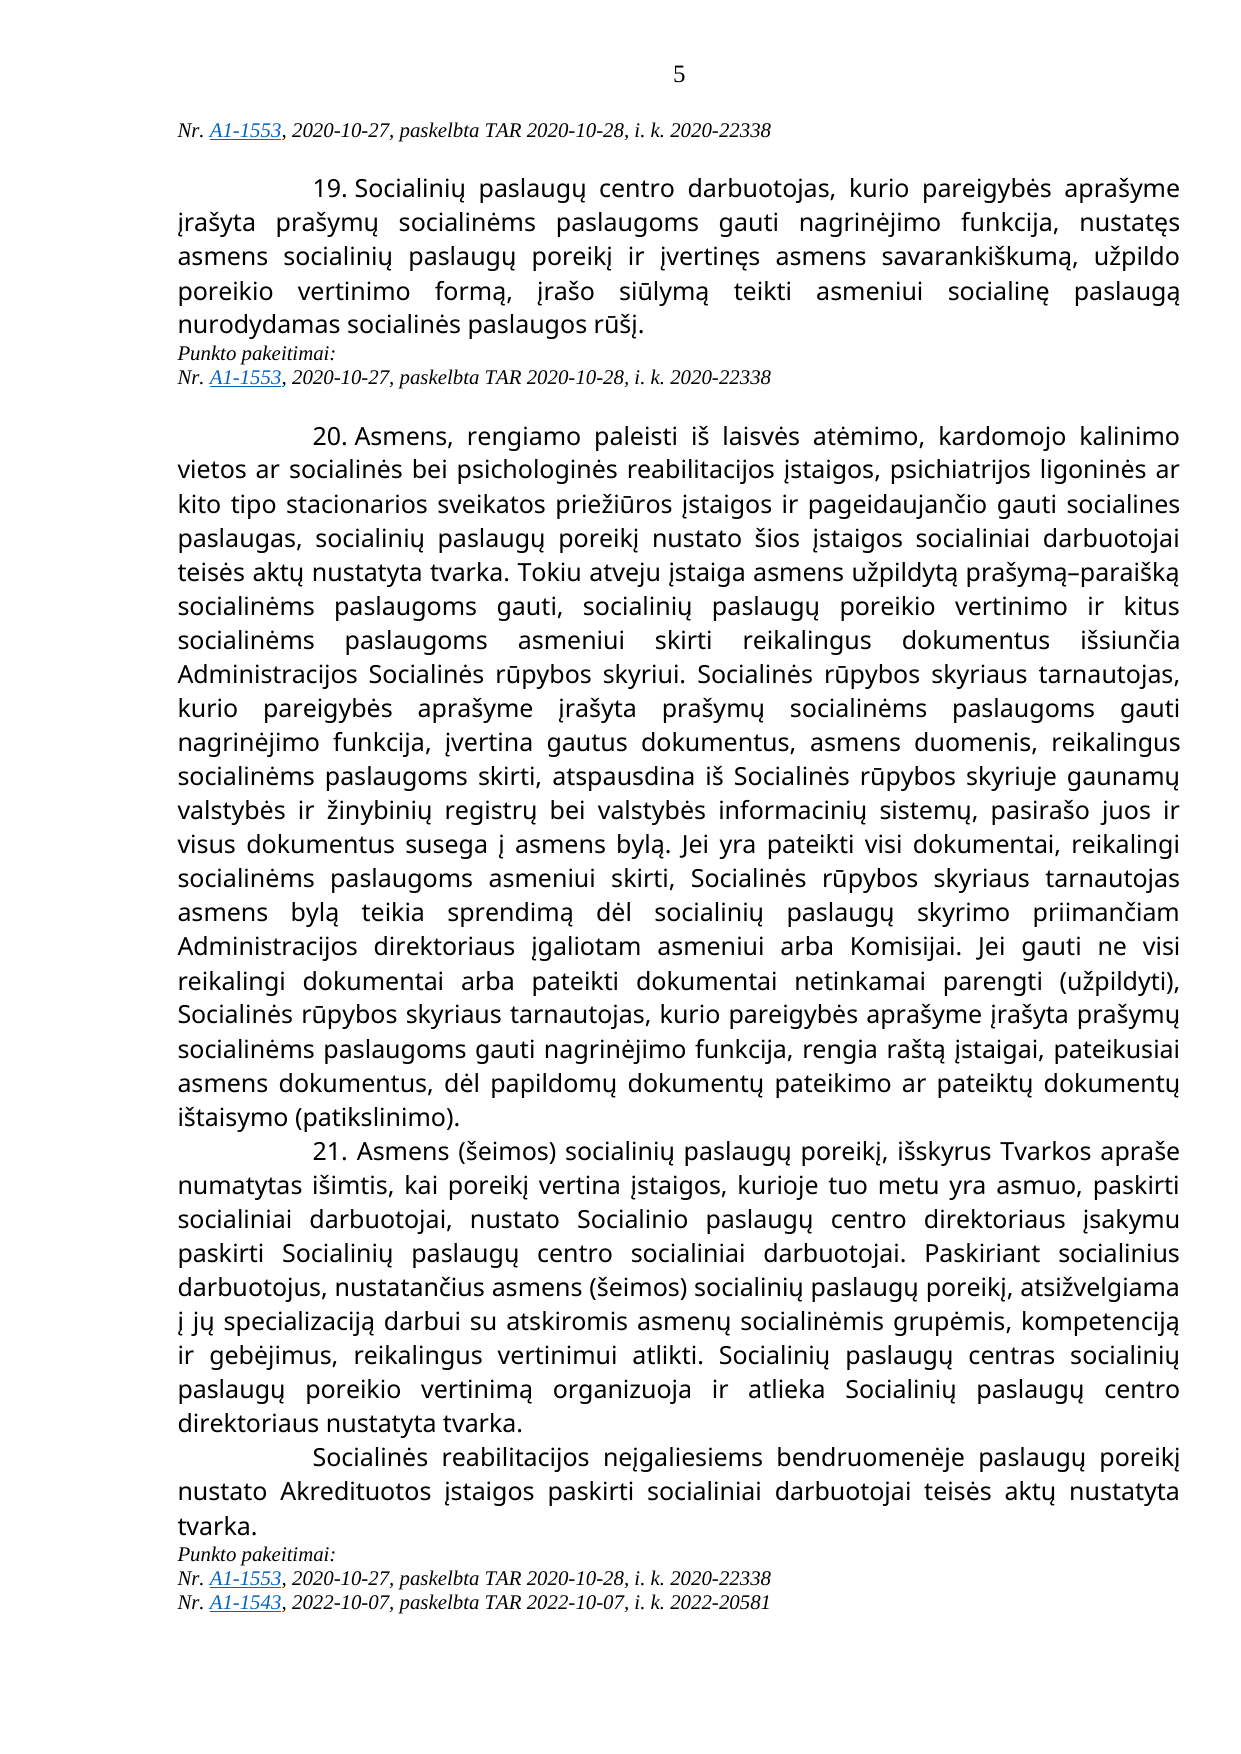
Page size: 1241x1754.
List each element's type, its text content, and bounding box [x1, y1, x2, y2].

text 20. Asmens, rengiamo paleisti iš laisvės atėmimo, kardomojo kalinimo vietos ar socialinės bei psichologinės reabilitacijos įstaigos, psichiatrijos ligoninės ar kito tipo stacionarios sveikatos priežiūros įstaigos ir pageidaujančio gauti socialines paslaugas, socialinių paslaugų poreikį nustato šios įstaigos socialiniai darbuotojai teisės aktų nustatyta tvarka. Tokiu atveju įstaiga asmens užpildytą prašymą–paraišką socialinėms paslaugoms gauti, socialinių paslaugų poreikio vertinimo ir kitus socialinėms paslaugoms asmeniui skirti reikalingus dokumentus išsiunčia Administracijos Socialinės rūpybos skyriui. Socialinės rūpybos skyriaus tarnautojas, kurio pareigybės aprašyme įrašyta prašymų socialinėms paslaugoms gauti nagrinėjimo funkcija, įvertina gautus dokumentus, asmens duomenis, reikalingus socialinėms paslaugoms skirti, atspausdina iš Socialinės rūpybos skyriuje gaunamų valstybės ir žinybinių registrų bei valstybės informacinių sistemų, pasirašo juos ir visus dokumentus susega į asmens bylą. Jei yra pateikti visi dokumentai, reikalingi socialinėms paslaugoms asmeniui skirti, Socialinės rūpybos skyriaus tarnautojas asmens bylą teikia sprendimą dėl socialinių paslaugų skyrimo priimančiam Administracijos direktoriaus įgaliotam asmeniui arba Komisijai. Jei gauti ne visi reikalingi dokumentai arba pateikti dokumentai netinkamai parengti (užpildyti), Socialinės rūpybos skyriaus tarnautojas, kurio pareigybės aprašyme įrašyta prašymų socialinėms paslaugoms gauti nagrinėjimo funkcija, rengia raštą įstaigai, pateikusiai asmens dokumentus, dėl papildomų dokumentų pateikimo ar pateiktų dokumentų ištaisymo (patikslinimo). [177, 418, 1181, 1133]
text Socialinės reabilitacijos neįgaliesiems bendruomenėje paslaugų poreikį nustato Akredituotos įstaigos paskirti socialiniai darbuotojai teisės aktų nustatyta tvarka. [177, 1440, 1181, 1542]
text 21. Asmens (šeimos) socialinių paslaugų poreikį, išskyrus Tvarkos apraše numatytas išimtis, kai poreikį vertina įstaigos, kurioje tuo metu yra asmuo, paskirti socialiniai darbuotojai, nustato Socialinio paslaugų centro direktoriaus įsakymu paskirti Socialinių paslaugų centro socialiniai darbuotojai. Paskiriant socialinius darbuotojus, nustatančius asmens (šeimos) socialinių paslaugų poreikį, atsižvelgiama į jų specializaciją darbui su atskiromis asmenų socialinėmis grupėmis, kompetenciją ir gebėjimus, reikalingus vertinimui atlikti. Socialinių paslaugų centras socialinių paslaugų poreikio vertinimą organizuoja ir atlieka Socialinių paslaugų centro direktoriaus nustatyta tvarka. [177, 1133, 1181, 1440]
text Nr. A1-1553, 2020-10-27, paskelbta TAR 2020-10-28, i. k. 2020-22338 [177, 1566, 1181, 1590]
text 19. Socialinių paslaugų centro darbuotojas, kurio pareigybės aprašyme įrašyta prašymų socialinėms paslaugoms gauti nagrinėjimo funkcija, nustatęs asmens socialinių paslaugų poreikį ir įvertinęs asmens savarankiškumą, užpildo poreikio vertinimo formą, įrašo siūlymą teikti asmeniui socialinę paslaugą nurodydamas socialinės paslaugos rūšį. [177, 171, 1181, 341]
text Punkto pakeitimai: [177, 1542, 1181, 1566]
text Nr. A1-1553, 2020-10-27, paskelbta TAR 2020-10-28, i. k. 2020-22338 [177, 118, 1181, 142]
text Nr. A1-1553, 2020-10-27, paskelbta TAR 2020-10-28, i. k. 2020-22338 [177, 365, 1181, 389]
text Punkto pakeitimai: [177, 341, 1181, 365]
text Nr. A1-1543, 2022-10-07, paskelbta TAR 2022-10-07, i. k. 2022-20581 [177, 1590, 1181, 1614]
